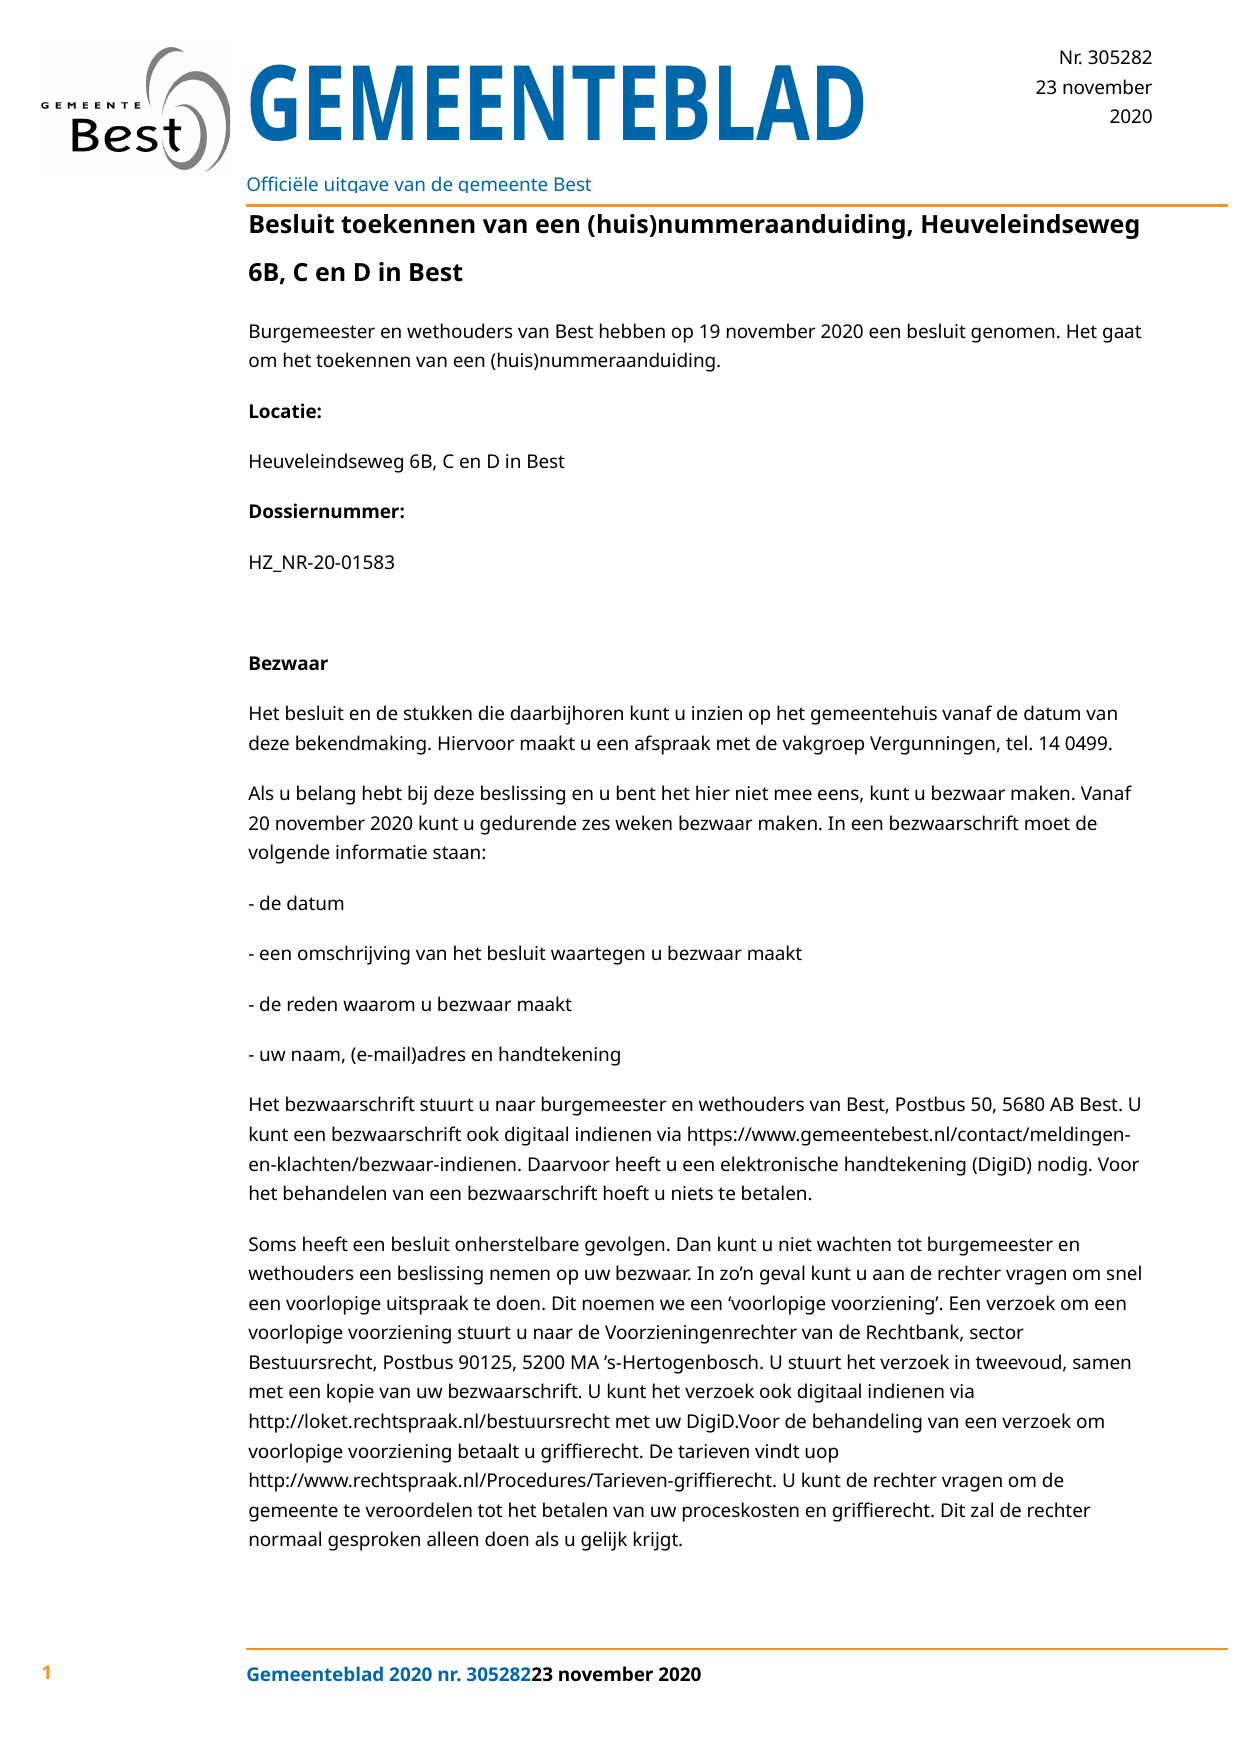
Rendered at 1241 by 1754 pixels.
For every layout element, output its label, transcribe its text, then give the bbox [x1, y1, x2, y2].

text - de datum [248, 890, 1152, 916]
text HZ_NR-20-01583 [248, 549, 1152, 575]
text - de reden waarom u bezwaar maakt [248, 991, 1152, 1017]
text Dossiernummer: [248, 499, 1152, 524]
text Als u belang hebt bij deze beslissing en u bent het hier niet mee eens, kunt u bezwaar maken. Vanaf 20 november 2020 kunt u gedurende zes weken bezwaar maken. In een bezwaarschrift moet de volgende informatie staan: [248, 780, 1152, 865]
text Burgemeester en wethouders van Best hebben op 19 november 2020 een besluit genomen. Het gaat om het toekennen van een (huis)nummeraanduiding. [248, 318, 1152, 373]
text - een omschrijving van het besluit waartegen u bezwaar maakt [248, 940, 1152, 966]
text Soms heeft een besluit onherstelbare gevolgen. Dan kunt u niet wachten tot burgemeester en wethouders een beslissing nemen op uw bezwaar. In zo’n geval kunt u aan de rechter vragen om snel een voorlopige uitspraak te doen. Dit noemen we een ‘voorlopige voorziening’. Een verzoek om een voorlopige voorziening stuurt u naar de Voorzieningenrechter van de Rechtbank, sector Bestuursrecht, Postbus 90125, 5200 MA ’s-Hertogenbosch. U stuurt het verzoek in tweevoud, samen met een kopie van uw bezwaarschrift. U kunt het verzoek ook digitaal indienen via http://loket.rechtspraak.nl/bestuursrecht met uw DigiD.Voor de behandeling van een verzoek om voorlopige voorziening betaalt u griffierecht. De tarieven vindt uop http://www.rechtspraak.nl/Procedures/Tarieven-griffierecht. U kunt de rechter vragen om de gemeente te veroordelen tot het betalen van uw proceskosten en griffierecht. Dit zal de rechter normaal gesproken alleen doen als u gelijk krijgt. [248, 1231, 1152, 1552]
text Locatie: [248, 398, 1152, 424]
text Het bezwaarschrift stuurt u naar burgemeester en wethouders van Best, Postbus 50, 5680 AB Best. U kunt een bezwaarschrift ook digitaal indienen via https://www.gemeentebest.nl/contact/meldingen-en-klachten/bezwaar-indienen. Daarvoor heeft u een elektronische handtekening (DigiD) nodig. Voor het behandelen van een bezwaarschrift hoeft u niets te betalen. [248, 1092, 1152, 1206]
text - uw naam, (e-mail)adres en handtekening [248, 1041, 1152, 1067]
text Bezwaar [248, 650, 1152, 676]
text Heuveleindseweg 6B, C en D in Best [248, 448, 1152, 474]
text Het besluit en de stukken die daarbijhoren kunt u inzien op het gemeentehuis vanaf de datum van deze bekendmaking. Hiervoor maakt u een afspraak met de vakgroep Vergunningen, tel. 14 0499. [248, 700, 1152, 756]
text Besluit toekennen van een (huis)nummeraanduiding, Heuveleindseweg 6B, C en D in Best [248, 207, 1152, 288]
picture [41, 47, 231, 172]
